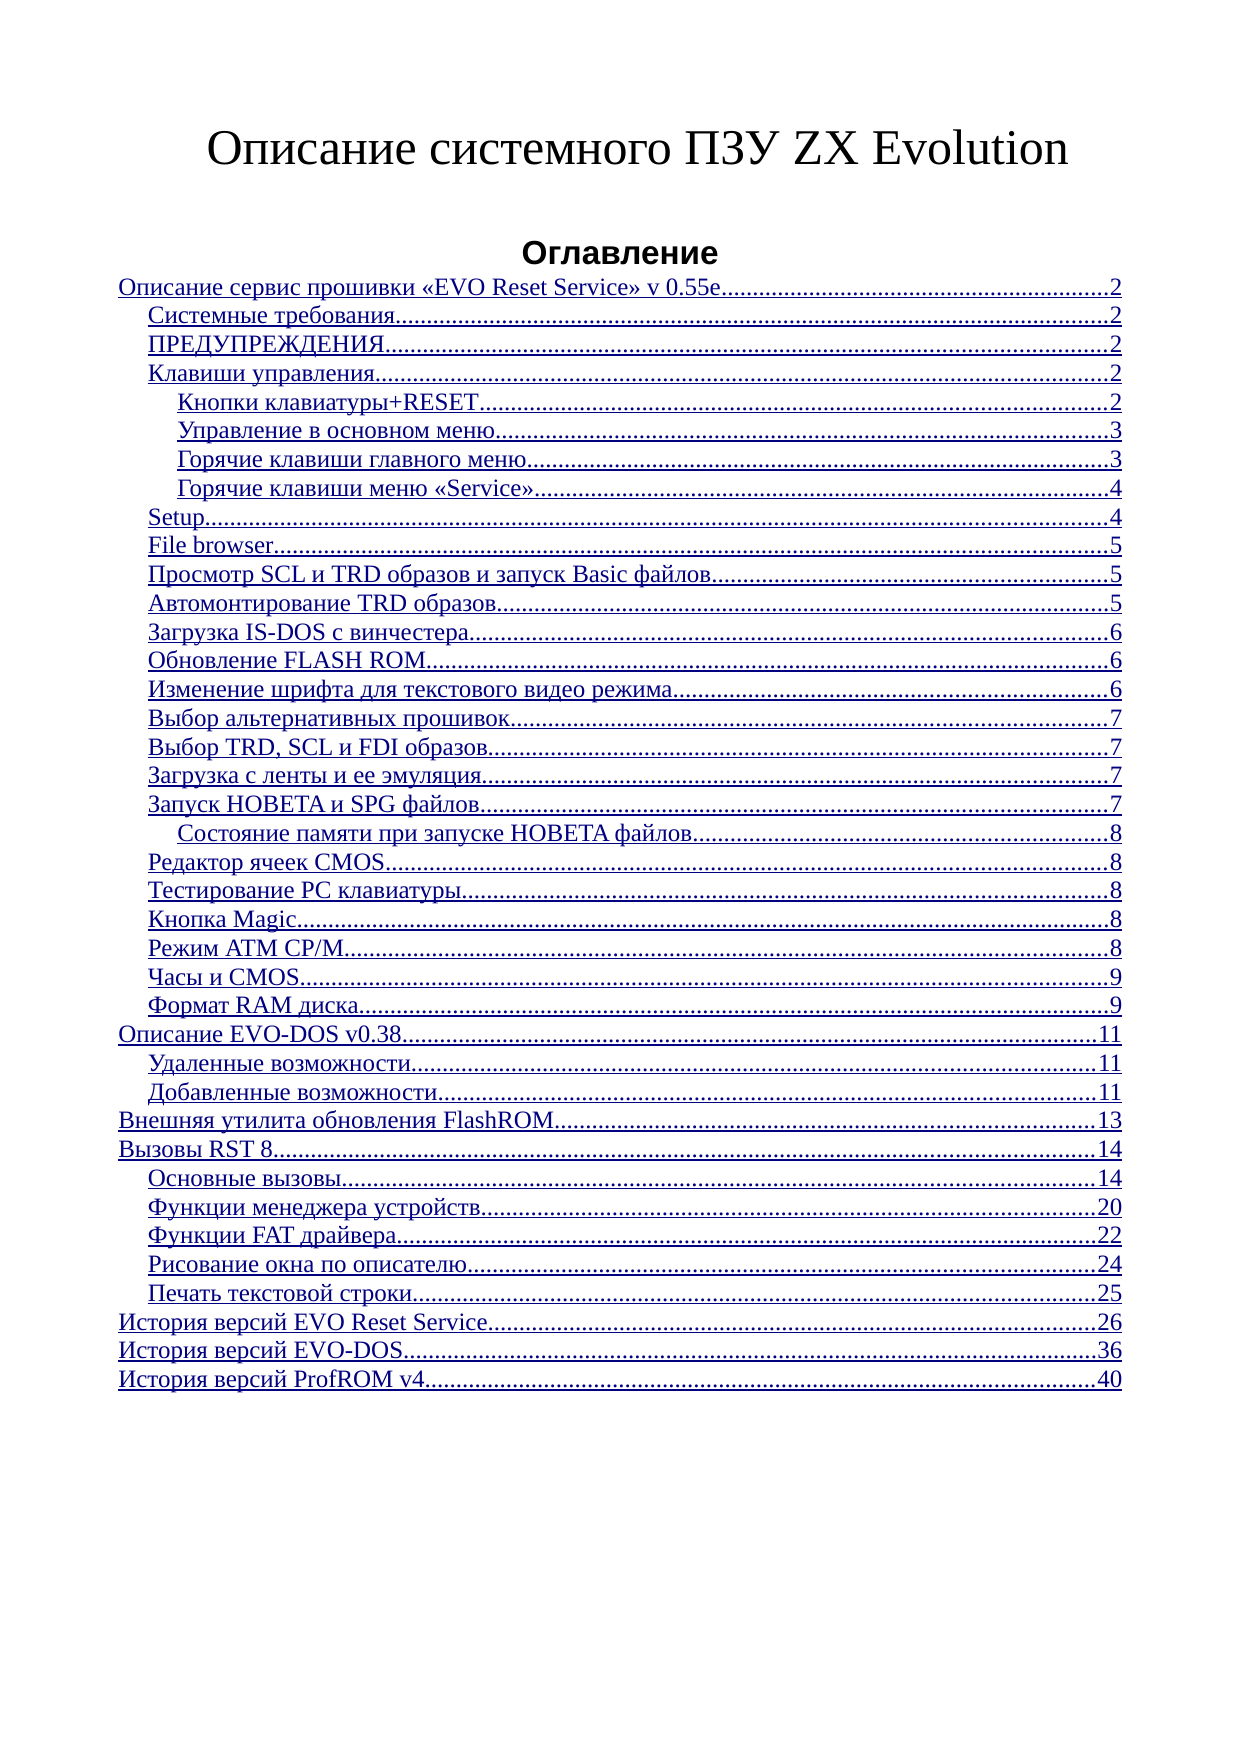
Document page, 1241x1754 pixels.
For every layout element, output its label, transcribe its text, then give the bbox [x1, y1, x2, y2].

text Выбор TRD, SCL и FDI образов 7 [148, 732, 1122, 757]
text История версий EVO-DOS 36 [118, 1335, 1122, 1360]
text Функции менеджера устройств 20 [148, 1192, 1122, 1217]
text Автомонтирование TRD образов 5 [148, 588, 1122, 613]
text Состояние памяти при запуске HOBETA файлов 8 [177, 818, 1122, 843]
text Режим ATM CP/M 8 [148, 933, 1122, 958]
text Обновление FLASH ROM 6 [148, 645, 1122, 670]
text Загрузка IS-DOS с винчестера 6 [148, 617, 1122, 642]
text Тестирование PC клавиатуры 8 [148, 875, 1122, 900]
text Основные вызовы 14 [148, 1163, 1122, 1188]
text История версий ProfROM v4 40 [118, 1364, 1122, 1389]
text Просмотр SCL и TRD образов и запуск Basic файлов 5 [148, 559, 1122, 584]
text Описание сервис прошивки «EVO Reset Service» v 0.55e 2 [118, 272, 1122, 297]
text Описание системного ПЗУ ZX Evolution [118, 118, 1122, 176]
text Печать текстовой строки 25 [148, 1278, 1122, 1303]
text Горячие клавиши меню «Service» 4 [177, 473, 1122, 498]
text Кнопки клавиатуры+RESET 2 [177, 387, 1122, 412]
text Внешняя утилита обновления FlashROM 13 [118, 1105, 1122, 1130]
text Часы и CMOS 9 [148, 962, 1122, 987]
text Горячие клавиши главного меню 3 [177, 444, 1122, 469]
text Выбор альтернативных прошивок 7 [148, 703, 1122, 728]
text Рисование окна по описателю 24 [148, 1249, 1122, 1274]
text Формат RAM диска 9 [148, 990, 1122, 1015]
text Изменение шрифта для текстового видео режима 6 [148, 674, 1122, 699]
text Добавленные возможности 11 [148, 1077, 1122, 1102]
text Setup 4 [148, 502, 1122, 527]
text Вызовы RST 8 14 [118, 1134, 1122, 1159]
text File browser 5 [148, 530, 1122, 555]
text Загрузка с ленты и ее эмуляция 7 [148, 760, 1122, 785]
text Удаленные возможности 11 [148, 1048, 1122, 1073]
text Кнопка Magic 8 [148, 904, 1122, 929]
text ПРЕДУПРЕЖДЕНИЯ 2 [148, 329, 1122, 354]
text История версий EVO Reset Service 26 [118, 1307, 1122, 1332]
text Управление в основном меню 3 [177, 415, 1122, 440]
text Системные требования 2 [148, 300, 1122, 325]
subtitle Оглавление [118, 233, 1122, 272]
text Запуск HOBETA и SPG файлов 7 [148, 789, 1122, 814]
text Описание EVO-DOS v0.38 11 [118, 1019, 1122, 1044]
text Клавиши управления 2 [148, 358, 1122, 383]
text Редактор ячеек CMOS 8 [148, 847, 1122, 872]
text Функции FAT драйвера 22 [148, 1220, 1122, 1245]
